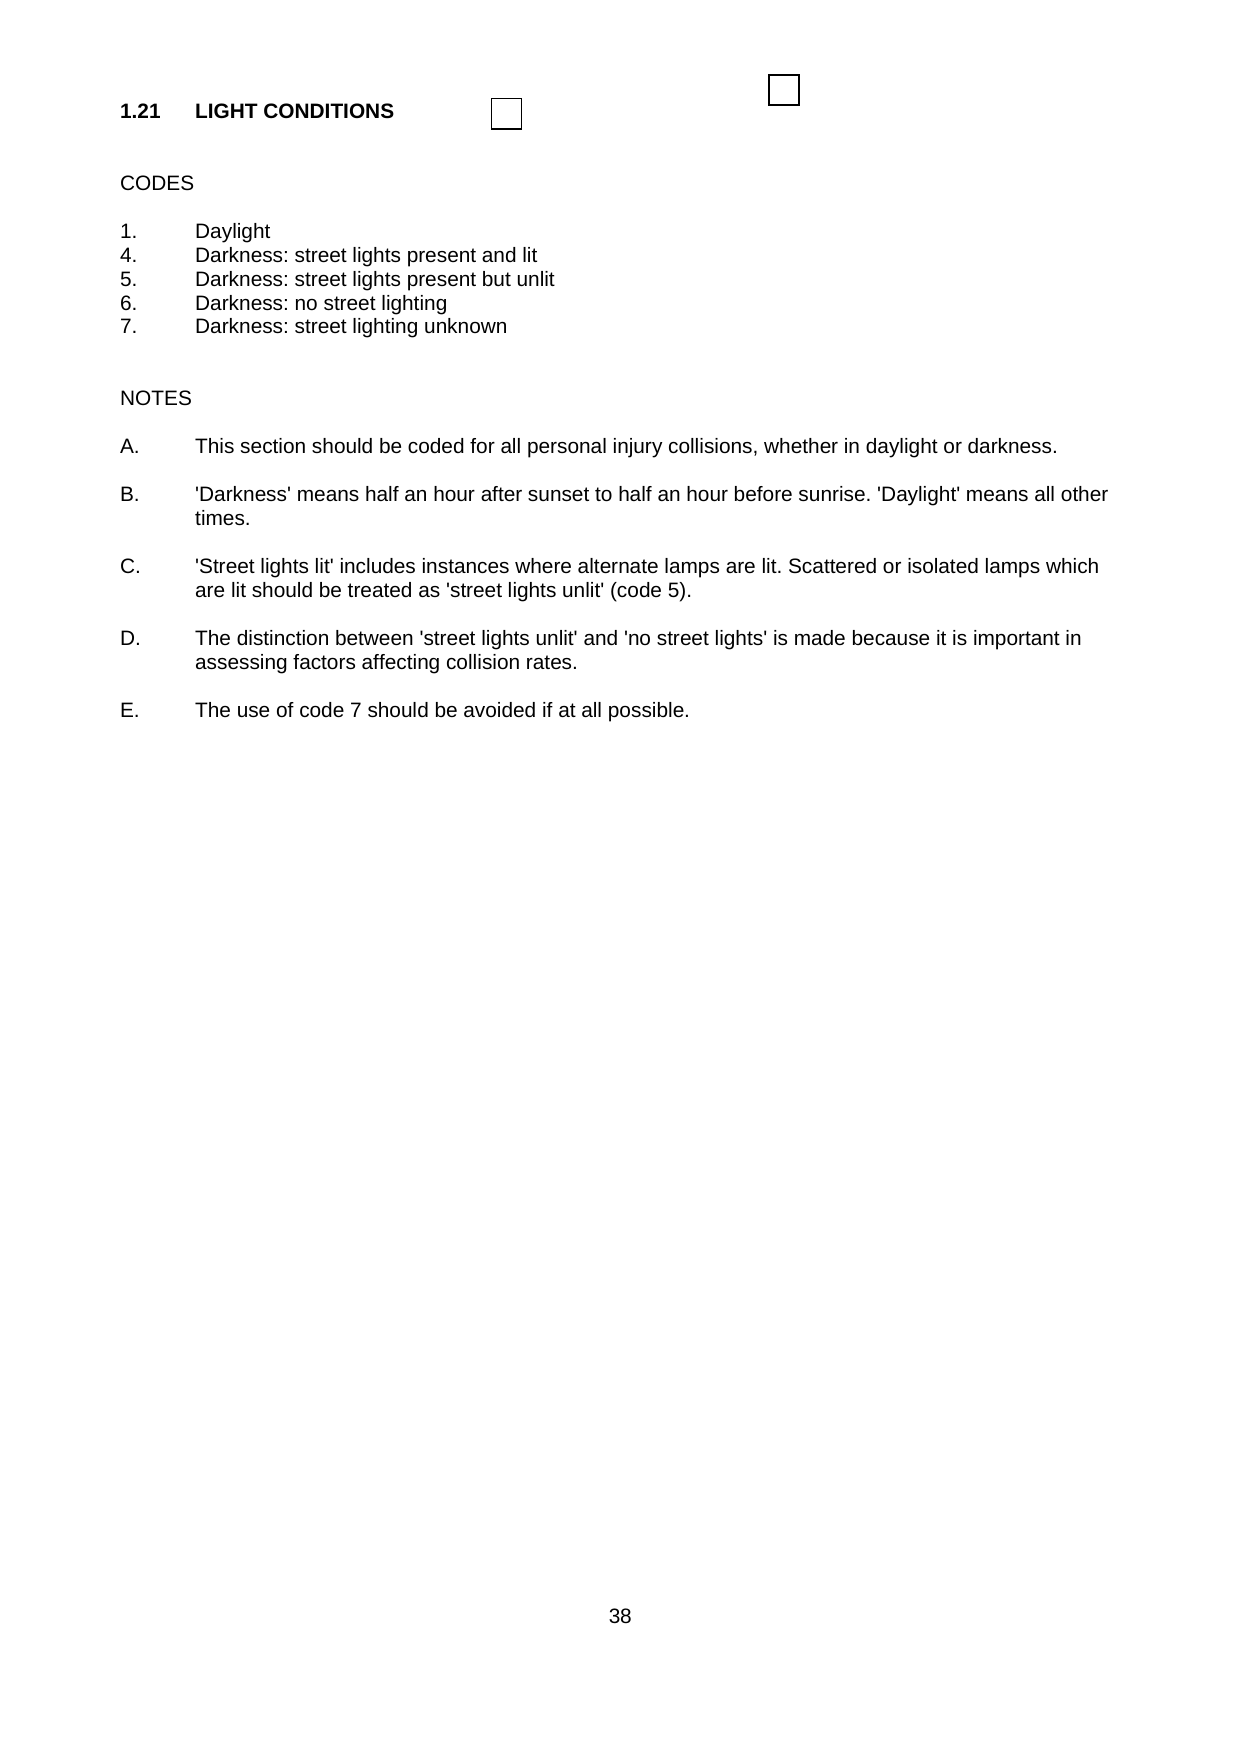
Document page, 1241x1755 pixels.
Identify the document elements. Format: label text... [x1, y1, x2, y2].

text 1. Daylight [120, 218, 1120, 242]
text 7. Darkness: street lighting unknown [120, 314, 1120, 338]
text E. The use of code 7 should be avoided if at all possible. [120, 698, 1120, 722]
text 5. Darkness: street lights present but unlit [120, 266, 1120, 290]
text D. The distinction between 'street lights unlit' and 'no street lights' is made because it is important in assessing factors affecting collision rates. [120, 626, 1120, 674]
text B. 'Darkness' means half an hour after sunset to half an hour before sunrise. 'Daylight' means all other times. [120, 482, 1120, 530]
text [492, 99, 521, 123]
text CODES [120, 171, 1120, 194]
text C. 'Street lights lit' includes instances where alternate lamps are lit. Scattered or isolated lamps which are lit should be treated as 'street lights unlit' (code 5). [120, 554, 1120, 602]
text [522, 99, 1120, 123]
text NOTES [120, 386, 1120, 410]
text 4. Darkness: street lights present and lit [120, 242, 1120, 266]
text 6. Darkness: no street lighting [120, 290, 1120, 314]
text A. This section should be coded for all personal injury collisions, whether in daylight or darkness. [120, 434, 1120, 458]
text 1.21 LIGHT CONDITIONS [120, 99, 491, 123]
